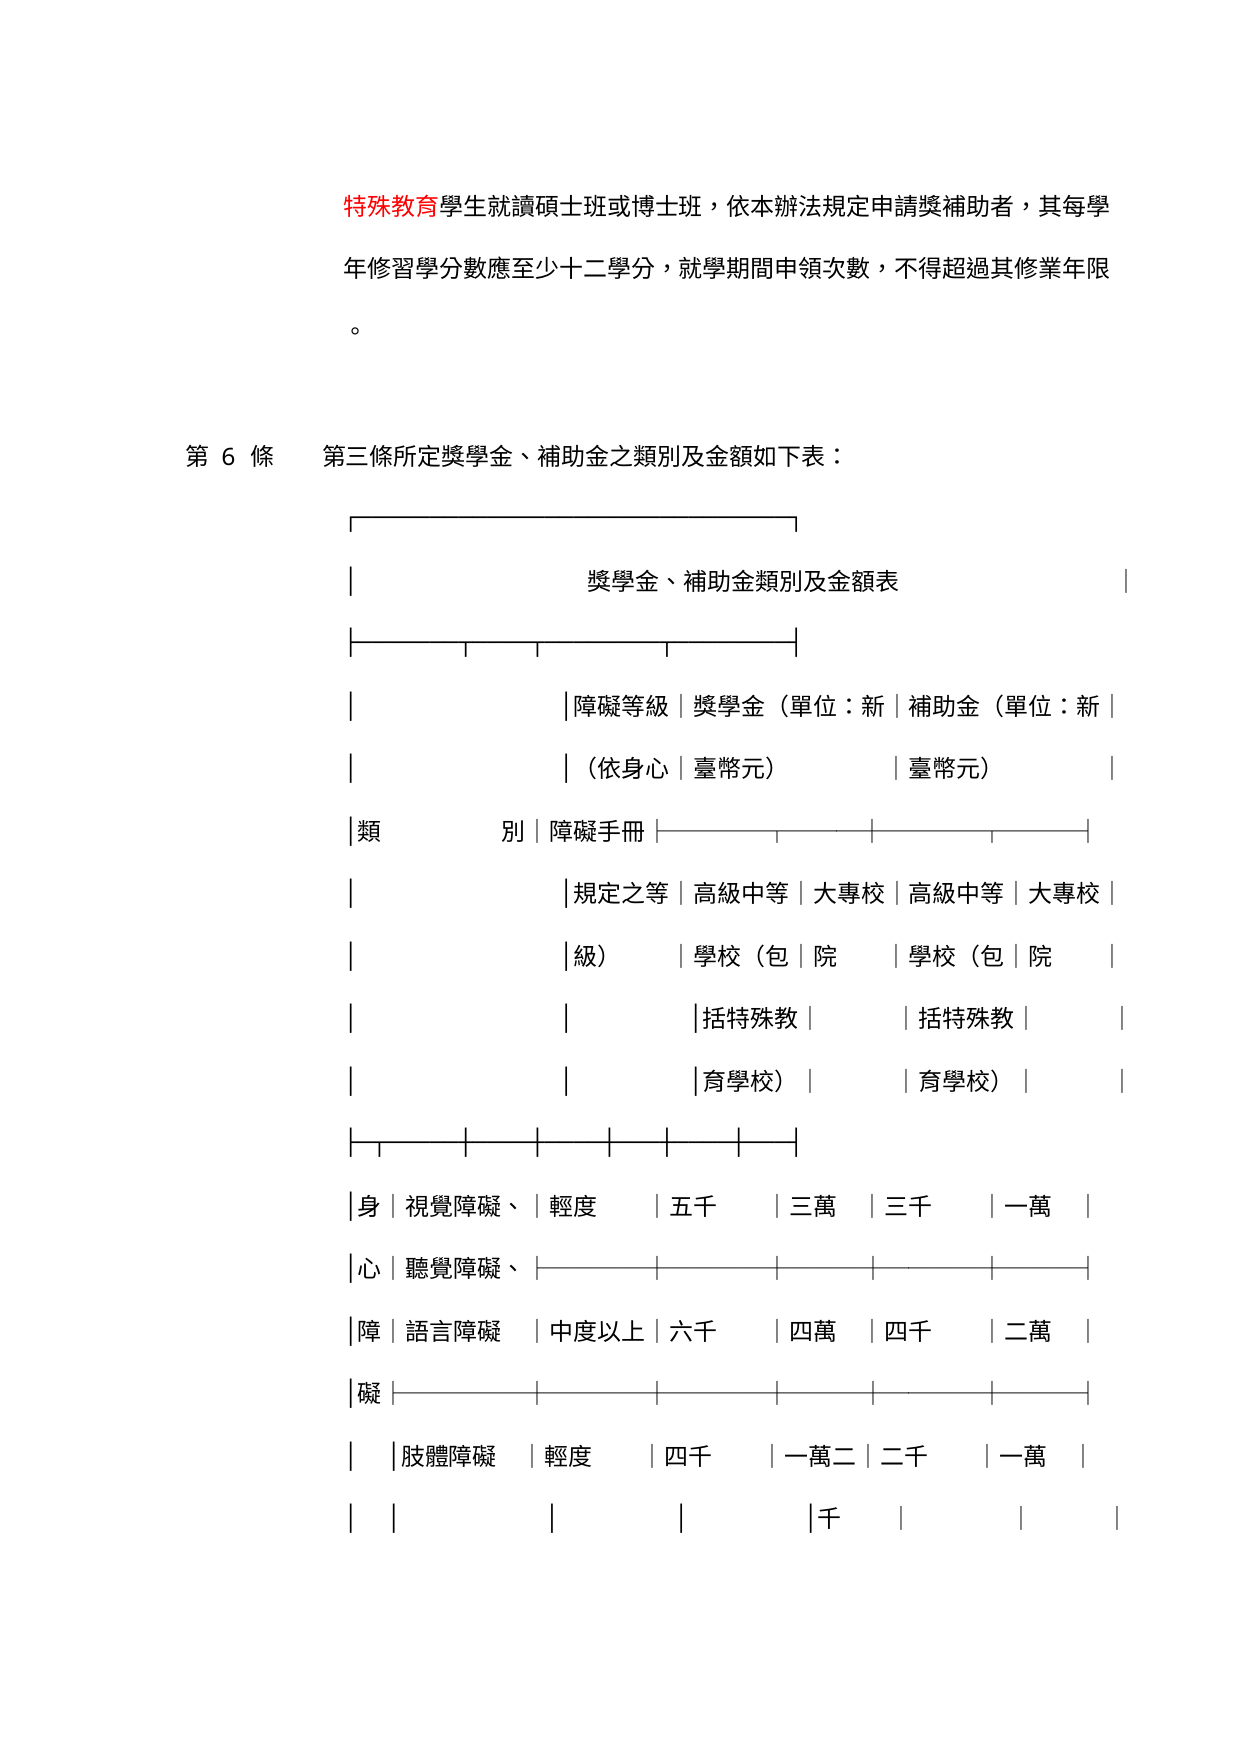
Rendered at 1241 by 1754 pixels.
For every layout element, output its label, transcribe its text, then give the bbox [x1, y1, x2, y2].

table_cell 特殊教育學生就讀碩士班或博士班，依本辦法規定申請獎補助者，其每學 年修習學分數應至少十二學分，就學期間申領次數，不得超過其修業年限 。 第 6 條 第三條所定獎學金、補助金之類別及金額如下表： ┌──────────────────────────────┐ │ 獎學金、補助金類別及金額表 │ ├───────┬────┬────────┬────────┤ │ │障礙等級│獎學金（單位：新│補助金（單位：新│ │ │（依身心│臺幣元） │臺幣元） │ │類 別│障礙手冊├────┬───┼────┬───┤ │ │規定之等│高級中等│大專校│高級中等│大專校│ │ │級） │學校（包│院 │學校（包│院 │ │ │ │括特殊教│ │括特殊教│ │ │ │ │育學校）│ │育學校）│ │ ├─┬─────┼────┼────┼───┼────┼───┤ │身│視覺障礙、│輕度 │五千 │三萬 │三千 │一萬 │ │心│聽覺障礙、├────┼────┼───┼────┼───┤ │障│語言障礙 │中度以上│六千 │四萬 │四千 │二萬 │ │礙├─────┼────┼────┼───┼────┼───┤ │ │肢體障礙 │輕度 │四千 │一萬二│二千 │一萬 │ │ │ │ │ │千 │ │ │ [181, 158, 1172, 1543]
